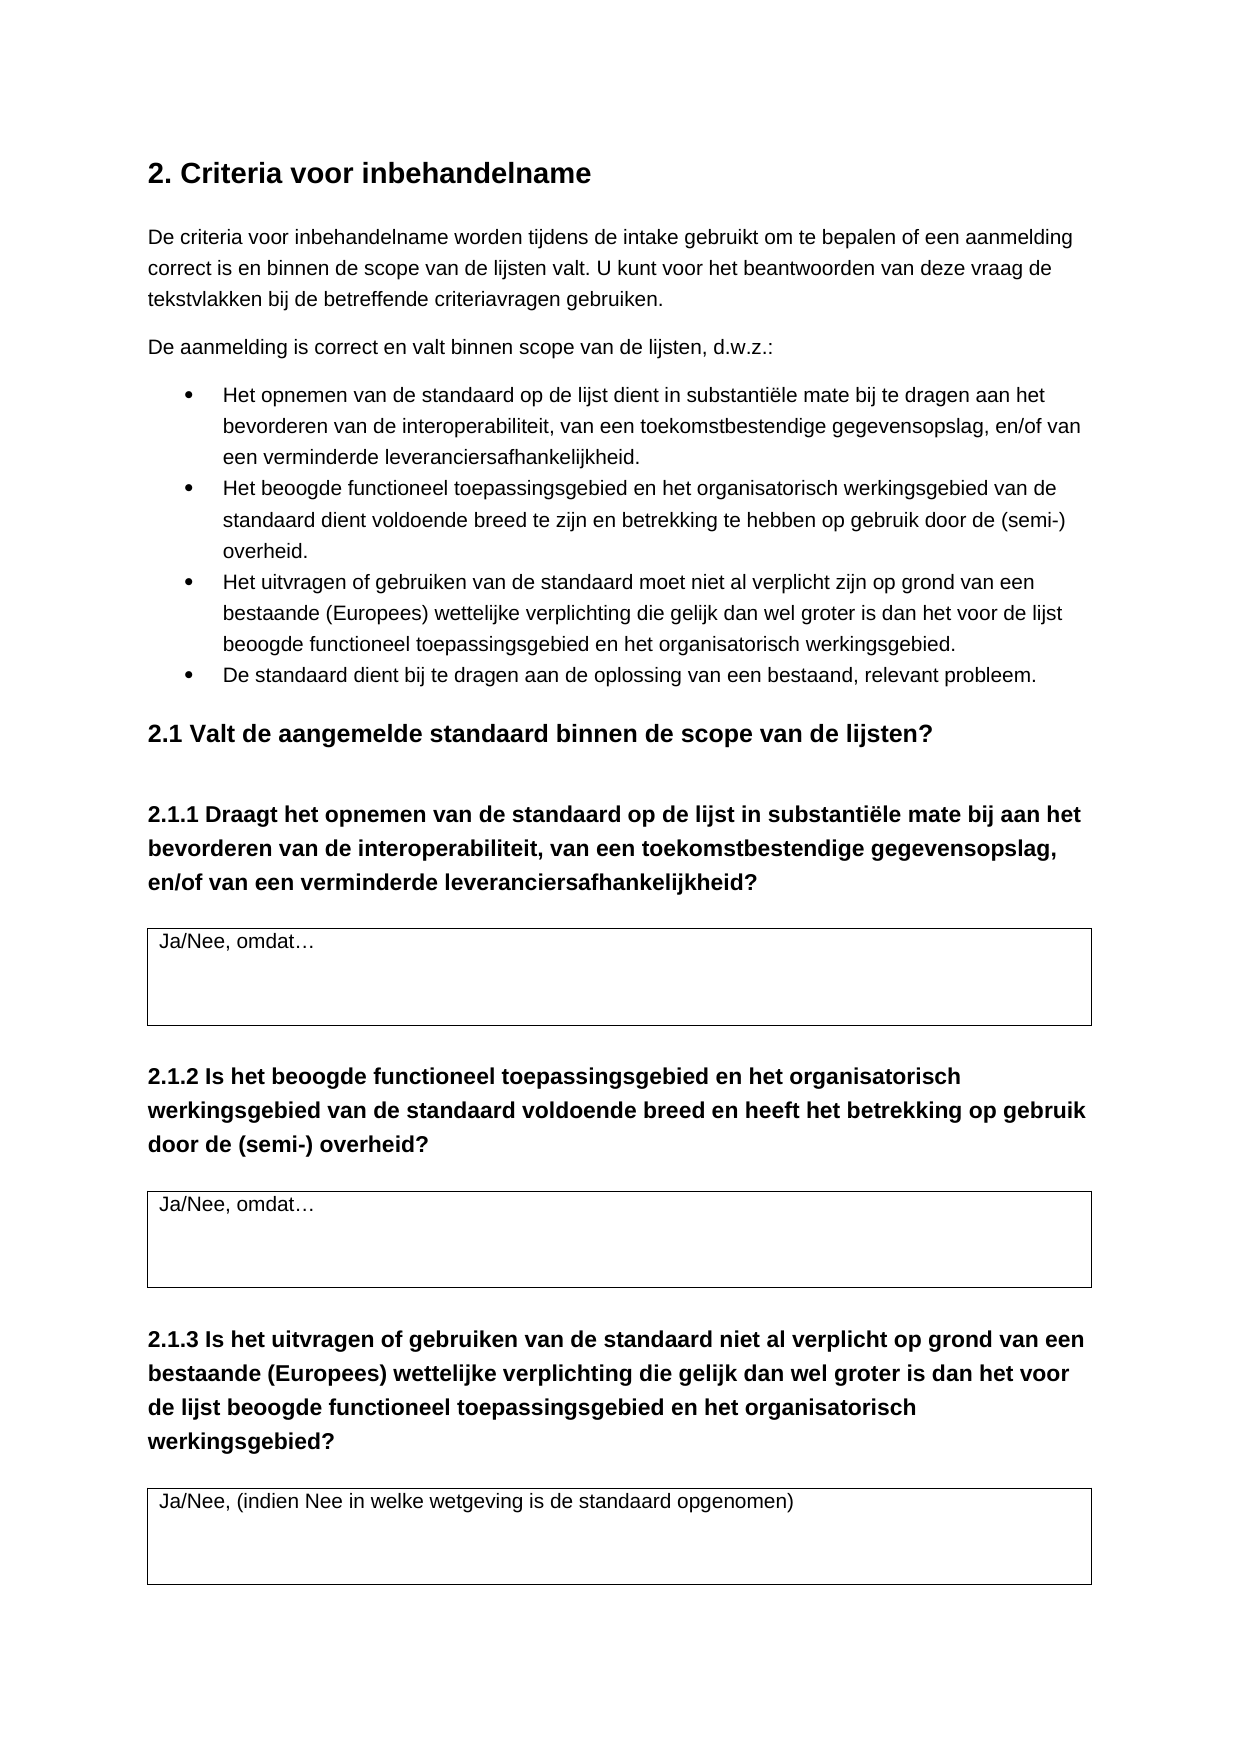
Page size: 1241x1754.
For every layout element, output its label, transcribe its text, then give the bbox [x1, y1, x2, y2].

table_header Ja/Nee, omdat… [148, 929, 1091, 1024]
subtitle 2.1.3 Is het uitvragen of gebruiken van de standaard niet al verplicht op grond van een bestaande (Europees) wettelijke verplichting die gelijk dan wel groter is dan het voor de lijst beoogde functioneel toepassingsgebied en het organisatorisch werkingsgebied? [148, 1326, 1092, 1454]
subtitle 2.1 Valt de aangemelde standaard binnen de scope van de lijsten? [148, 719, 1092, 748]
list Het beoogde functioneel toepassingsgebied en het organisatorisch werkingsgebied van de standaard dient voldoende breed te zijn en betrekking te hebben op gebruik door de (semi-) overheid. [185, 476, 1092, 562]
subtitle 2.1.1 Draagt het opnemen van de standaard op de lijst in substantiële mate bij aan het bevorderen van de interoperabiliteit, van een toekomstbestendige gegevensopslag, en/of van een verminderde leveranciersafhankelijkheid? [148, 801, 1092, 895]
table_header Ja/Nee, (indien Nee in welke wetgeving is de standaard opgenomen) [148, 1489, 1091, 1584]
table_header Ja/Nee, omdat… [148, 1192, 1091, 1287]
list De standaard dient bij te dragen aan de oplossing van een bestaand, relevant probleem. [185, 663, 1092, 687]
subtitle 2. Criteria voor inbehandelname [148, 156, 1092, 190]
text De aanmelding is correct en valt binnen scope van de lijsten, d.w.z.: [148, 335, 1092, 359]
text De criteria voor inbehandelname worden tijdens de intake gebruikt om te bepalen of een aanmelding correct is en binnen de scope van de lijsten valt. U kunt voor het beantwoorden van deze vraag de tekstvlakken bij de betreffende criteriavragen gebruiken. [148, 225, 1092, 311]
subtitle 2.1.2 Is het beoogde functioneel toepassingsgebied en het organisatorisch werkingsgebied van de standaard voldoende breed en heeft het betrekking op gebruik door de (semi-) overheid? [148, 1063, 1092, 1158]
list Het uitvragen of gebruiken van de standaard moet niet al verplicht zijn op grond van een bestaande (Europees) wettelijke verplichting die gelijk dan wel groter is dan het voor de lijst beoogde functioneel toepassingsgebied en het organisatorisch werkingsgebied. [185, 570, 1092, 656]
list Het opnemen van de standaard op de lijst dient in substantiële mate bij te dragen aan het bevorderen van de interoperabiliteit, van een toekomstbestendige gegevensopslag, en/of van een verminderde leveranciersafhankelijkheid. [185, 383, 1092, 469]
